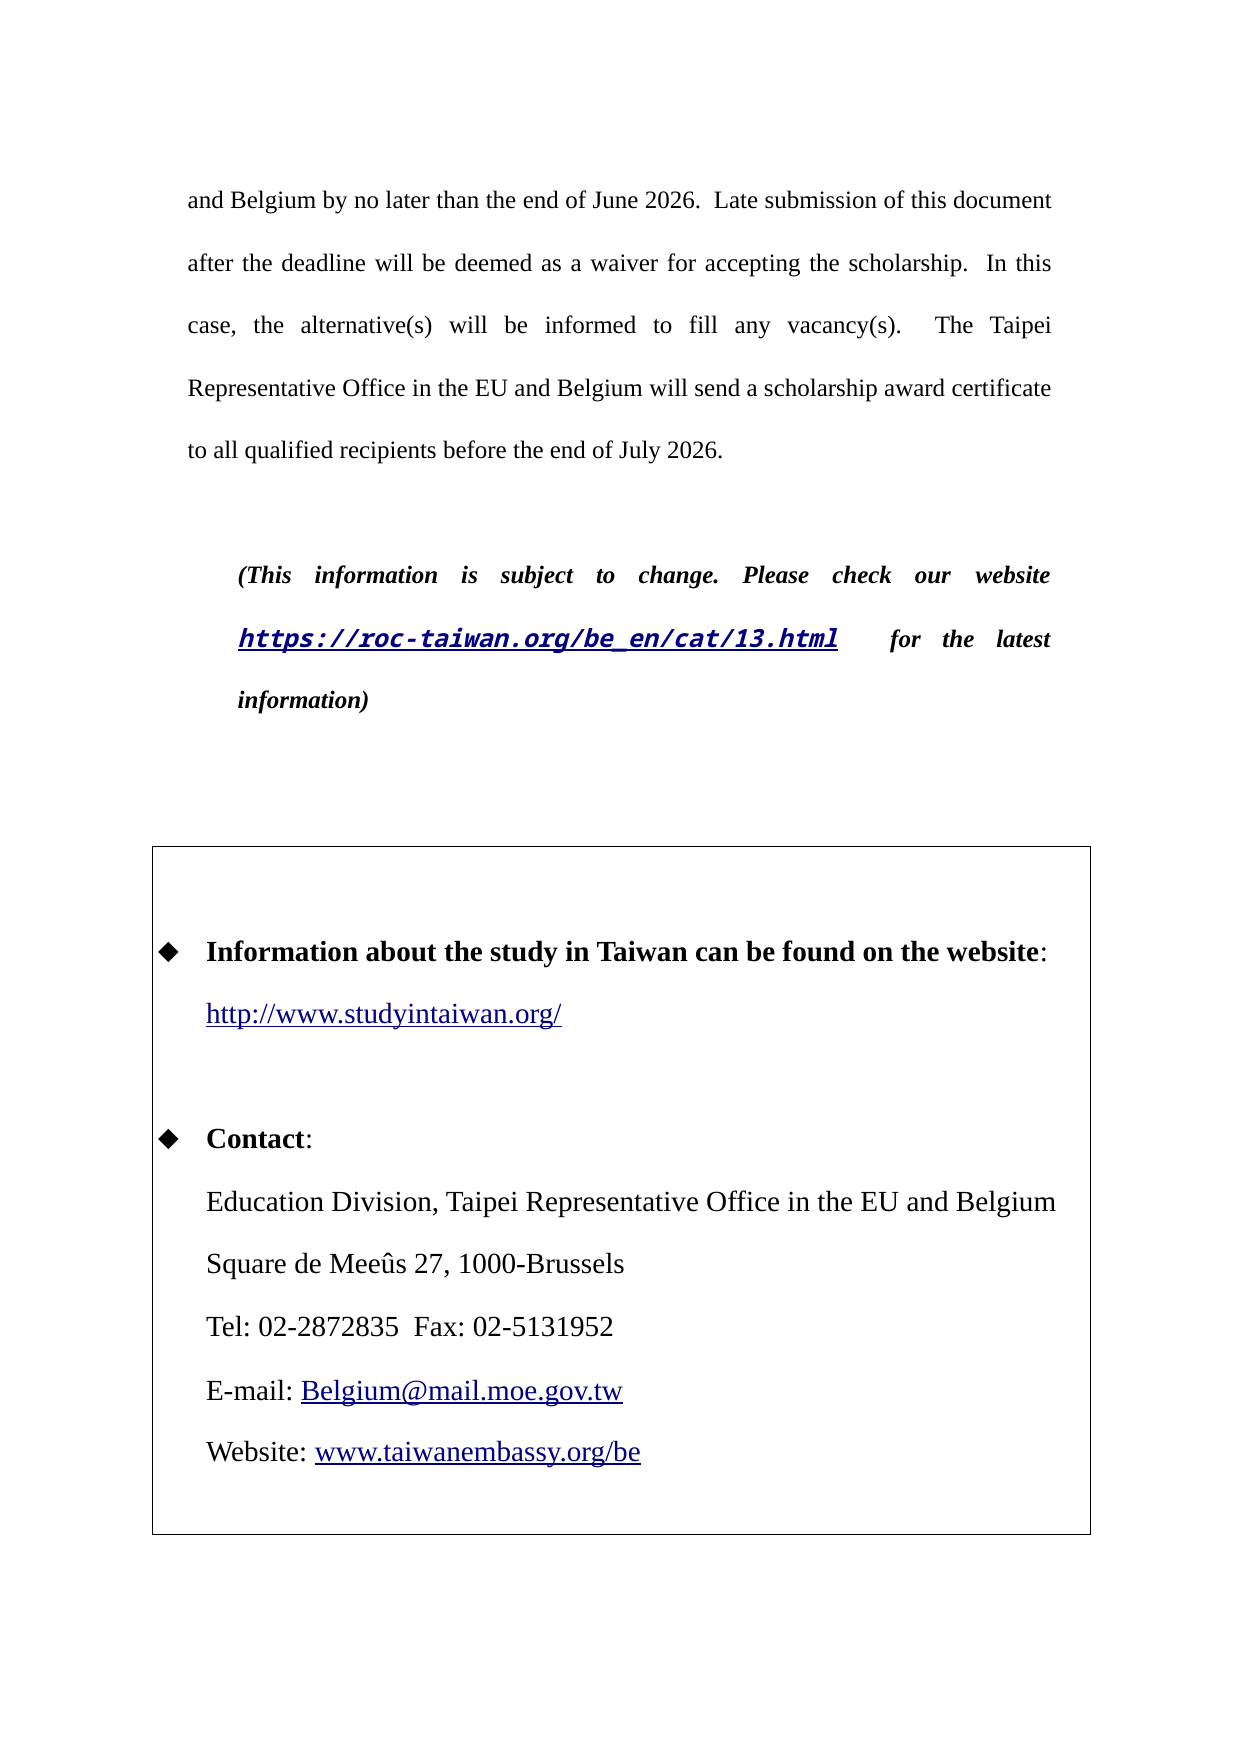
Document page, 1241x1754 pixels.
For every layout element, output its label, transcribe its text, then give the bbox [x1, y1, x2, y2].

text (This information is subject to change. Please check our website https://roc-taiwan.org/be_en/cat/13.html for the latest information) [237, 533, 1053, 721]
text and Belgium by no later than the end of June 2026. Late submission of this document after the deadline will be deemed as a waiver for accepting the scholarship. In this case, the alternative(s) will be informed to fill any vacancy(s). The Taipei Representative Office in the EU and Belgium will send a scholarship award certificate to all qualified recipients before the end of July 2026. [187, 158, 1053, 471]
table_header Information about the study in Taiwan can be found on the website: http://www.studyintaiwan.org/ Contact: Education Division, Taipei Representative Office in the EU and Belgium Square de Meeûs 27, 1000-Brussels Tel: 02-2872835 Fax: 02-5131952 E-mail: Belgium@mail.moe.gov.tw Website: www.taiwanembassy.org/be [153, 847, 1090, 1534]
